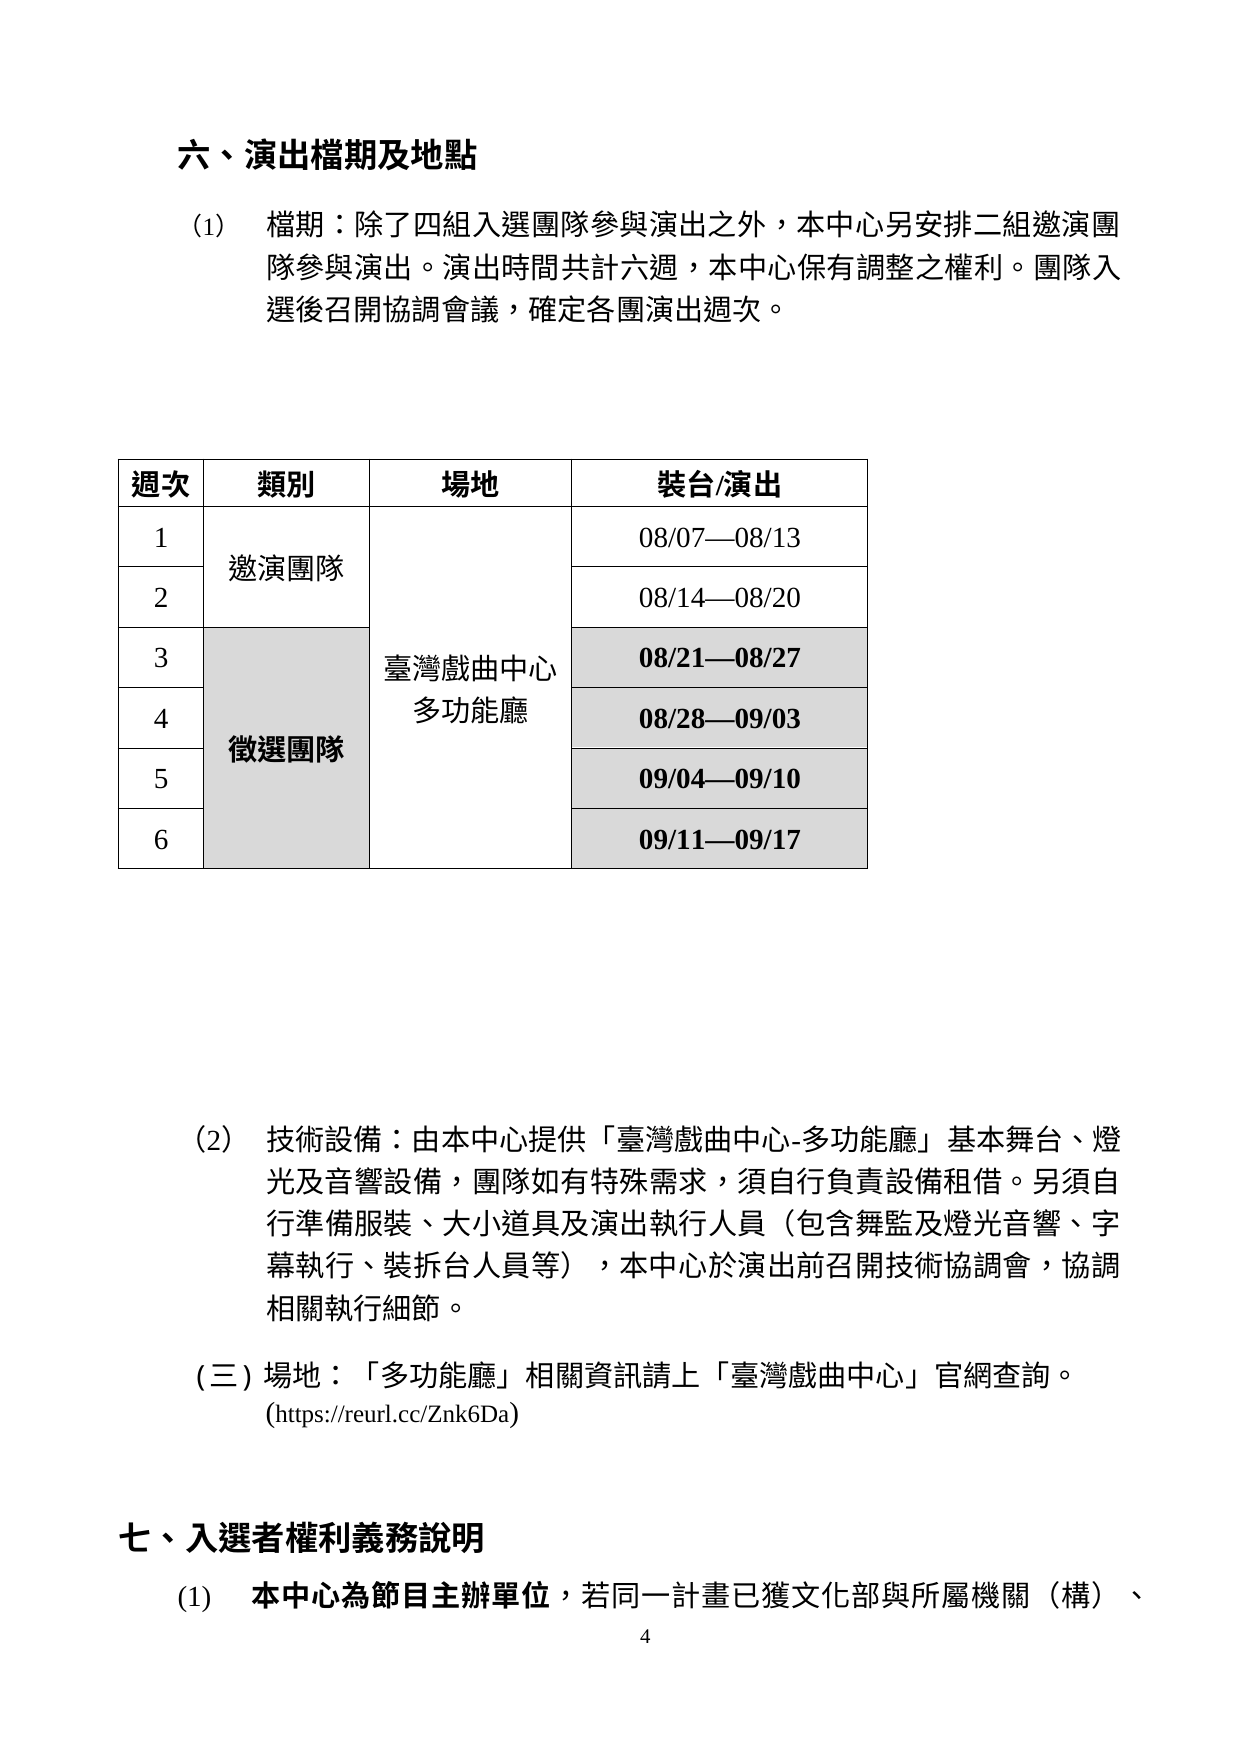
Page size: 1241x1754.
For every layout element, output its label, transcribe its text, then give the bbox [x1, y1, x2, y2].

list 本中心為節目主辦單位，若同一計畫已獲文化部與所屬機關（構）、財團法人國家文化藝術基金會、國家表演藝術中心之補助或分攤經費者，本中心不再受理；同時通過上述任一單位之補助或分攤者，僅得擇一。 [177, 1573, 1122, 1615]
table_cell 徵選團隊 [204, 628, 369, 868]
table_cell 1 [119, 507, 203, 566]
table_cell 臺灣戲曲中心 多功能廳 [370, 507, 571, 868]
list 檔期：除了四組入選團隊參與演出之外，本中心另安排二組邀演團隊參與演出。演出時間共計六週，本中心保有調整之權利。團隊入選後召開協調會議，確定各團演出週次。 [177, 202, 1122, 329]
table_cell 6 [119, 809, 203, 868]
table_cell 4 [119, 688, 203, 747]
table_cell 2 [119, 567, 203, 627]
table_cell 08/07—08/13 [572, 507, 867, 566]
table_cell 3 [119, 628, 203, 687]
list [177, 75, 1122, 104]
table_header 週次 [119, 460, 203, 506]
list 技術設備：由本中心提供「臺灣戲曲中心-多功能廳」基本舞台、燈光及音響設備，團隊如有特殊需求，須自行負責設備租借。另須自行準備服裝、大小道具及演出執行人員（包含舞監及燈光音響、字幕執行、裝拆台人員等），本中心於演出前召開技術協調會，協調相關執行細節。 [177, 1116, 1122, 1327]
text 六、演出檔期及地點 [118, 129, 1122, 177]
table_cell 邀演團隊 [204, 507, 369, 627]
table_cell 09/11—09/17 [572, 809, 867, 868]
table_cell 09/04—09/10 [572, 749, 867, 808]
table_cell 08/21—08/27 [572, 628, 867, 687]
text 七、入選者權利義務說明 [118, 1512, 1122, 1560]
table_cell 08/28—09/03 [572, 688, 867, 747]
table_cell 5 [119, 749, 203, 808]
table_header 裝台/演出 [572, 460, 867, 506]
table_header 類別 [204, 460, 369, 506]
table_header 場地 [370, 460, 571, 506]
text (三) 場地：「多功能廳」相關資訊請上「臺灣戲曲中心」官網查詢。 (https://reurl.cc/Znk6Da) [192, 1352, 1122, 1428]
table_cell 08/14—08/20 [572, 567, 867, 627]
